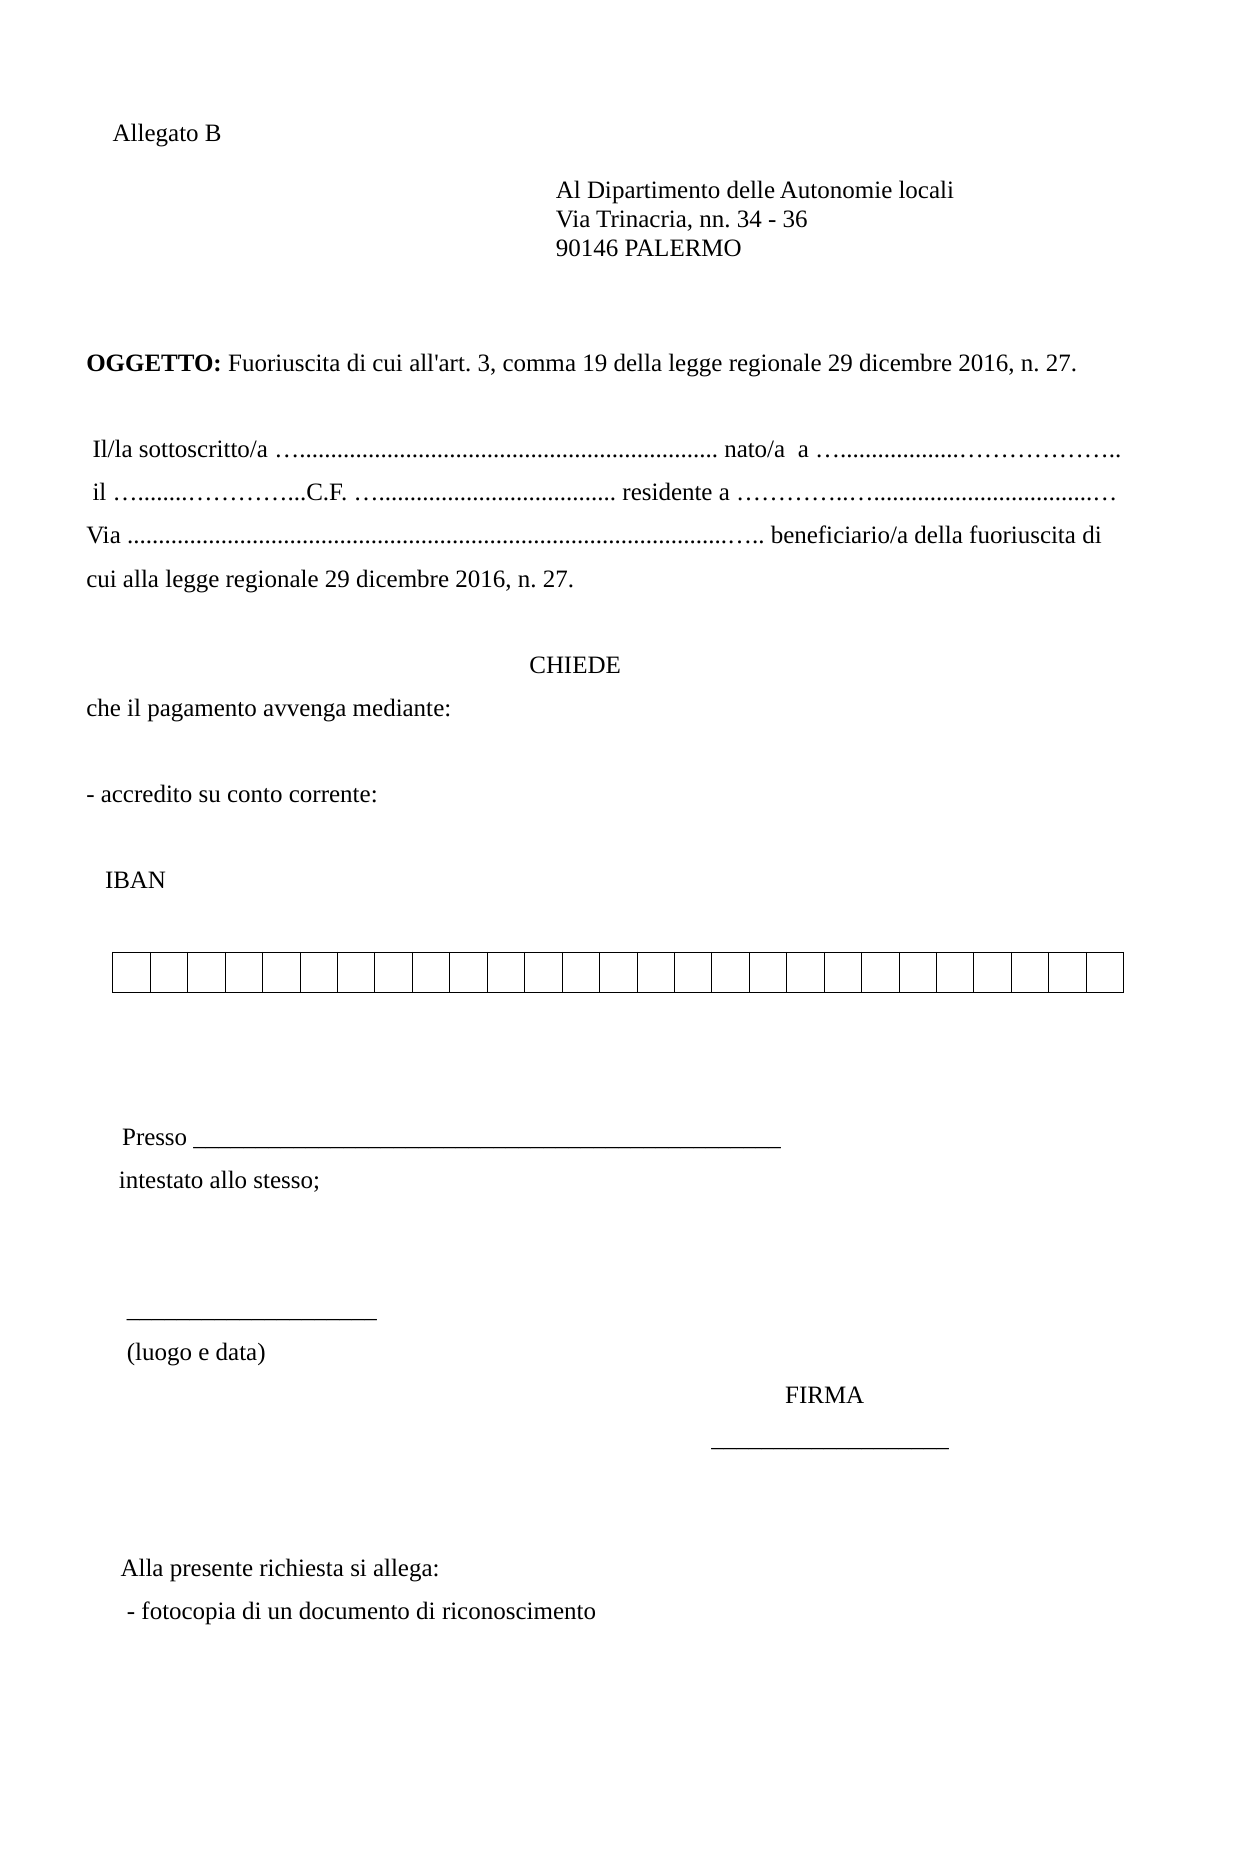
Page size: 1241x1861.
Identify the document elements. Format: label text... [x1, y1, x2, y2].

table_header [113, 953, 150, 992]
table_header [375, 953, 412, 992]
table_header [638, 953, 674, 992]
table_header [750, 953, 786, 992]
table_header [525, 953, 562, 992]
text Il/la sottoscritto/a …................................................................... nato/a a …...................……………….. [86, 434, 1123, 463]
text - accredito su conto corrente: [86, 779, 1123, 808]
table_header [1012, 953, 1048, 992]
table_header [450, 953, 487, 992]
text ____________________ [120, 1294, 1123, 1323]
table_header [712, 953, 749, 992]
table_header [900, 953, 936, 992]
table_header [413, 953, 449, 992]
table_header [862, 953, 899, 992]
table_header [825, 953, 861, 992]
table_header [188, 953, 225, 992]
text Via Trinacria, nn. 34 - 36 [112, 204, 1123, 233]
text Allegato B [112, 118, 1123, 147]
table_header [151, 953, 187, 992]
table_header [1087, 953, 1123, 992]
table_header [263, 953, 300, 992]
text il …........…………...C.F. …...................................... residente a …………..…...................................…Via ................................................................................................….. beneficiario/a della fuoriuscita di cui alla legge regionale 29 dicembre 2016, n. 27. [86, 477, 1123, 592]
table_header [301, 953, 337, 992]
text Alla presente richiesta si allega: [120, 1553, 1123, 1582]
list intestato allo stesso; [112, 1165, 1123, 1193]
text IBAN [98, 866, 1123, 894]
text CHIEDE [86, 650, 1123, 679]
table_header [488, 953, 524, 992]
table_header [787, 953, 824, 992]
text 90146 PALERMO [112, 233, 1123, 262]
table_header [1049, 953, 1086, 992]
table_header [563, 953, 599, 992]
text FIRMA [120, 1380, 1123, 1409]
text - fotocopia di un documento di riconoscimento [120, 1596, 1123, 1625]
table_header [937, 953, 973, 992]
text OGGETTO: Fuoriuscita di cui all'art. 3, comma 19 della legge regionale 29 dicembre 2016, n. 27. [86, 348, 1123, 377]
table_header [675, 953, 711, 992]
text ___________________ [120, 1423, 1123, 1452]
table_header [974, 953, 1011, 992]
table_header [338, 953, 374, 992]
table_header [600, 953, 637, 992]
text che il pagamento avvenga mediante: [86, 693, 1123, 722]
table_header [226, 953, 262, 992]
text (luogo e data) [120, 1337, 1123, 1366]
list Presso _______________________________________________ [122, 1122, 1123, 1150]
text Al Dipartimento delle Autonomie locali [112, 176, 1123, 204]
